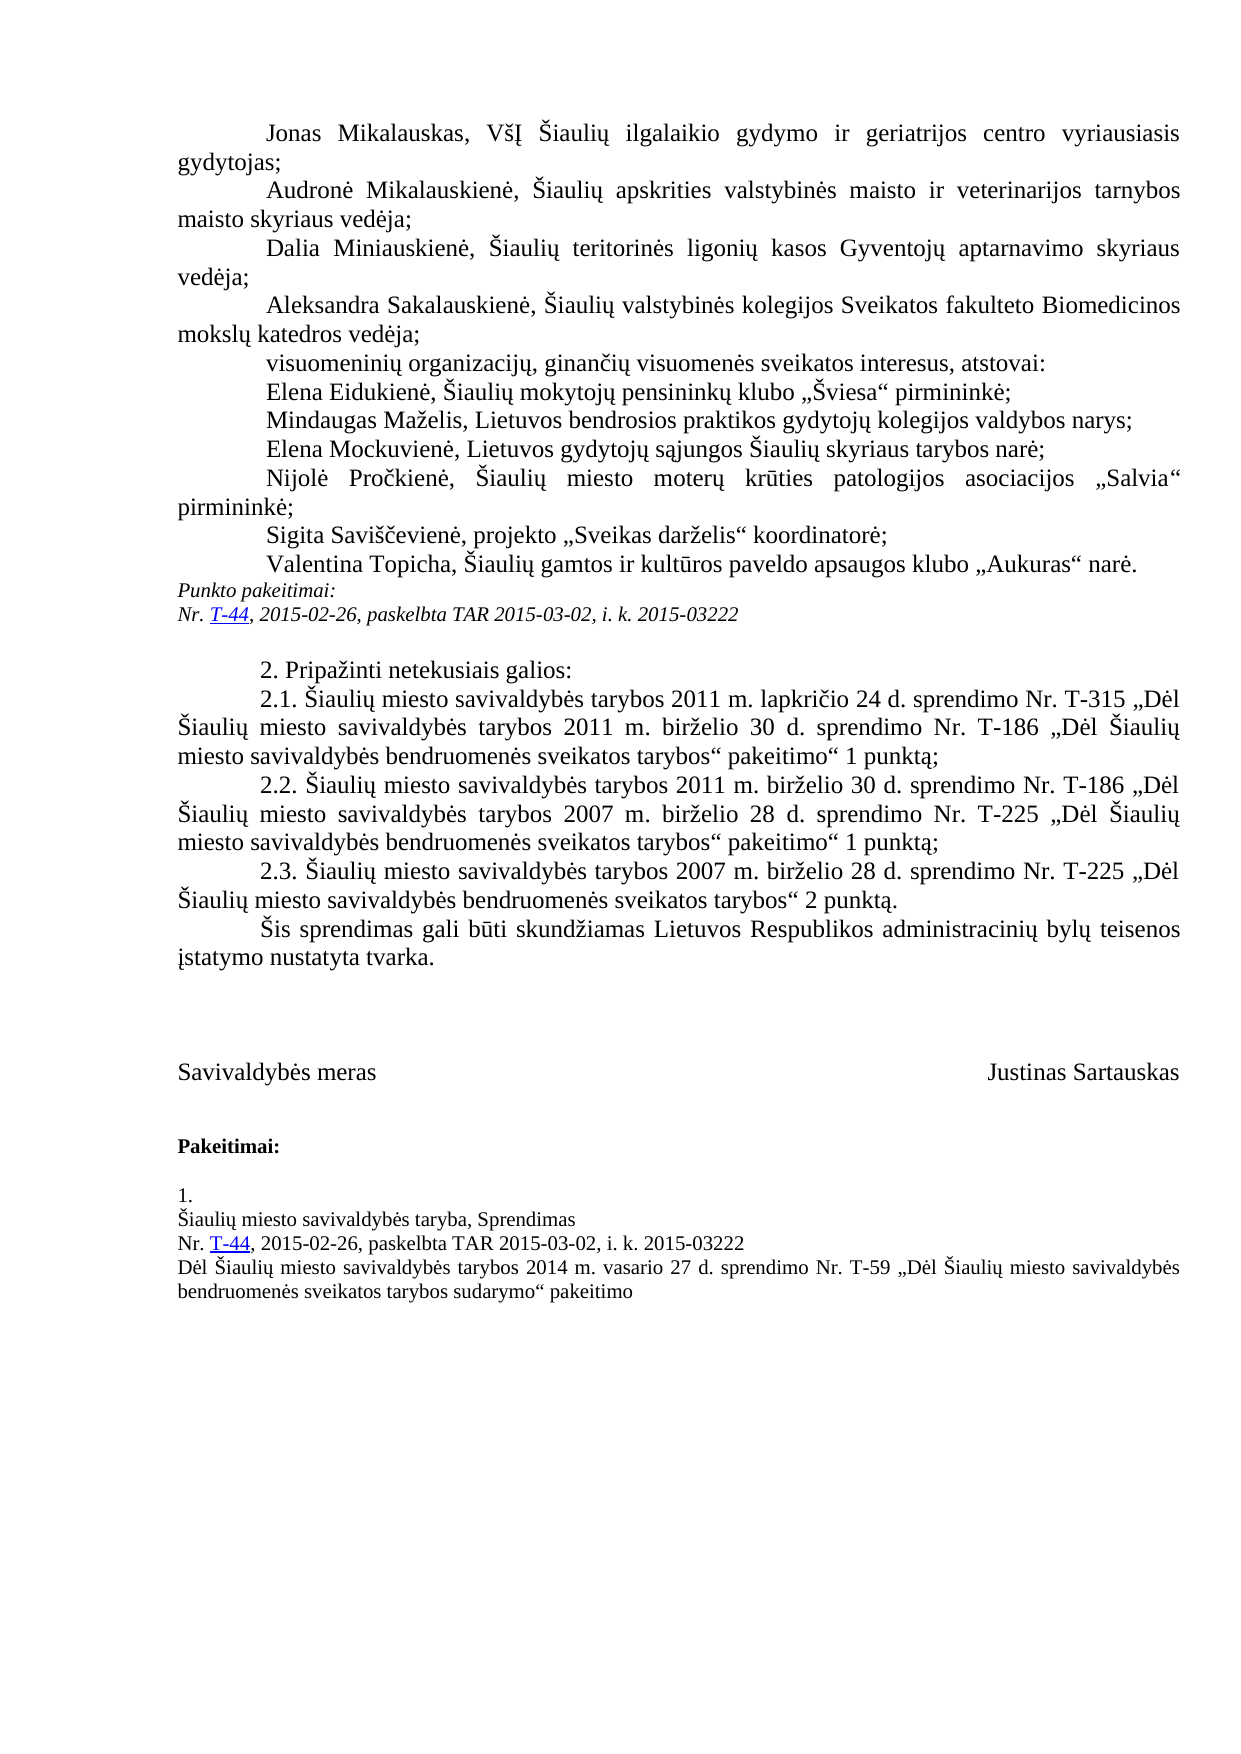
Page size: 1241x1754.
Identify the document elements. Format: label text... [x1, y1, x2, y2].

text Šis sprendimas gali būti skundžiamas Lietuvos Respublikos administracinių bylų teisenos įstatymo nustatyta tvarka. [177, 914, 1181, 971]
text Audronė Mikalauskienė, Šiaulių apskrities valstybinės maisto ir veterinarijos tarnybos maisto skyriaus vedėja; [177, 176, 1181, 233]
text 2.2. Šiaulių miesto savivaldybės tarybos 2011 m. birželio 30 d. sprendimo Nr. T-186 „Dėl Šiaulių miesto savivaldybės tarybos 2007 m. birželio 28 d. sprendimo Nr. T-225 „Dėl Šiaulių miesto savivaldybės bendruomenės sveikatos tarybos“ pakeitimo“ 1 punktą; [177, 770, 1181, 856]
text Savivaldybės meras Justinas Sartauskas [177, 1057, 1181, 1086]
text Dalia Miniauskienė, Šiaulių teritorinės ligonių kasos Gyventojų aptarnavimo skyriaus vedėja; [177, 233, 1181, 291]
text 1. [177, 1182, 1181, 1207]
text Jonas Mikalauskas, VšĮ Šiaulių ilgalaikio gydymo ir geriatrijos centro vyriausiasis gydytojas; [177, 118, 1181, 176]
text Elena Eidukienė, Šiaulių mokytojų pensininkų klubo „Šviesa“ pirmininkė; [177, 377, 1181, 406]
text visuomeninių organizacijų, ginančių visuomenės sveikatos interesus, atstovai: [177, 348, 1181, 377]
text Sigita Saviščevienė, projekto „Sveikas darželis“ koordinatorė; [177, 521, 1181, 549]
text 2. Pripažinti netekusiais galios: [177, 655, 1181, 684]
text Šiaulių miesto savivaldybės taryba, Sprendimas [177, 1207, 1181, 1231]
text Dėl Šiaulių miesto savivaldybės tarybos 2014 m. vasario 27 d. sprendimo Nr. T-59 „Dėl Šiaulių miesto savivaldybės bendruomenės sveikatos tarybos sudarymo“ pakeitimo [177, 1255, 1181, 1303]
text Mindaugas Maželis, Lietuvos bendrosios praktikos gydytojų kolegijos valdybos narys; [177, 406, 1181, 434]
text Nr. T-44, 2015-02-26, paskelbta TAR 2015-03-02, i. k. 2015-03222 [177, 1231, 1181, 1255]
text Nr. T-44, 2015-02-26, paskelbta TAR 2015-03-02, i. k. 2015-03222 [177, 602, 1181, 626]
text Punkto pakeitimai: [177, 578, 1181, 602]
text 2.3. Šiaulių miesto savivaldybės tarybos 2007 m. birželio 28 d. sprendimo Nr. T-225 „Dėl Šiaulių miesto savivaldybės bendruomenės sveikatos tarybos“ 2 punktą. [177, 856, 1181, 914]
text Valentina Topicha, Šiaulių gamtos ir kultūros paveldo apsaugos klubo „Aukuras“ narė. [177, 549, 1181, 578]
text Elena Mockuvienė, Lietuvos gydytojų sąjungos Šiaulių skyriaus tarybos narė; [177, 434, 1181, 463]
text Aleksandra Sakalauskienė, Šiaulių valstybinės kolegijos Sveikatos fakulteto Biomedicinos mokslų katedros vedėja; [177, 291, 1181, 348]
text Pakeitimai: [177, 1134, 1181, 1158]
text 2.1. Šiaulių miesto savivaldybės tarybos 2011 m. lapkričio 24 d. sprendimo Nr. T-315 „Dėl Šiaulių miesto savivaldybės tarybos 2011 m. birželio 30 d. sprendimo Nr. T-186 „Dėl Šiaulių miesto savivaldybės bendruomenės sveikatos tarybos“ pakeitimo“ 1 punktą; [177, 684, 1181, 770]
text Nijolė Pročkienė, Šiaulių miesto moterų krūties patologijos asociacijos „Salvia“ pirmininkė; [177, 463, 1181, 521]
